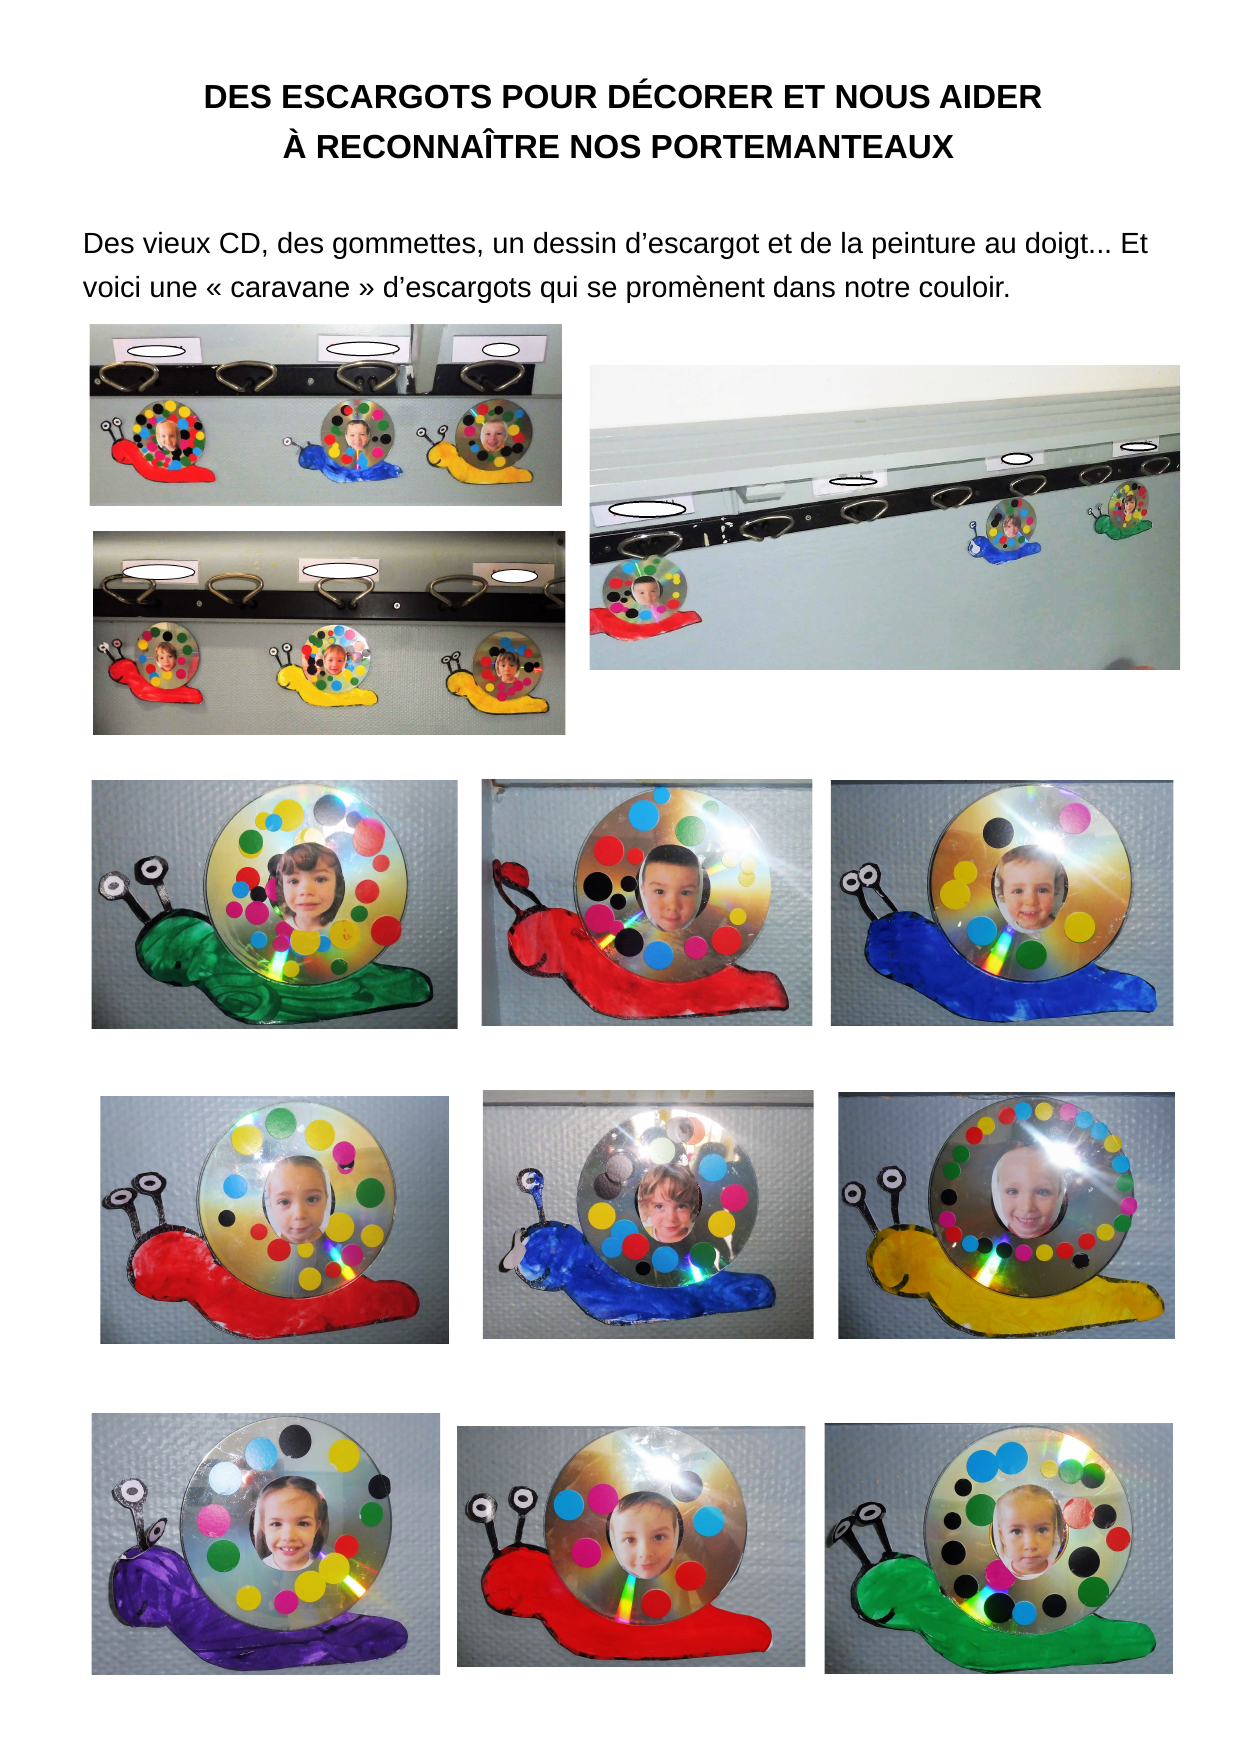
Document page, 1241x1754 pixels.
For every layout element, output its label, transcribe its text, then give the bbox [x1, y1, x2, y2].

text À RECONNAÎTRE NOS PORTEMANTEAUX [83, 127, 1163, 165]
text DES ESCARGOTS POUR DÉCORER ET NOUS AIDER [83, 77, 1163, 115]
picture [91, 780, 458, 1029]
picture [91, 1413, 440, 1675]
picture [824, 1423, 1173, 1674]
picture [100, 1096, 449, 1344]
picture [830, 780, 1174, 1026]
picture [457, 1426, 806, 1667]
picture [481, 779, 813, 1026]
picture [482, 1090, 814, 1339]
picture [89, 324, 562, 506]
picture [838, 1092, 1175, 1339]
picture [589, 365, 1180, 670]
text Des vieux CD, des gommettes, un dessin d’escargot et de la peinture au doigt... Et voici une « caravane » d’escargots qui se promènent dans notre couloir. [83, 226, 1163, 303]
picture [93, 531, 566, 735]
